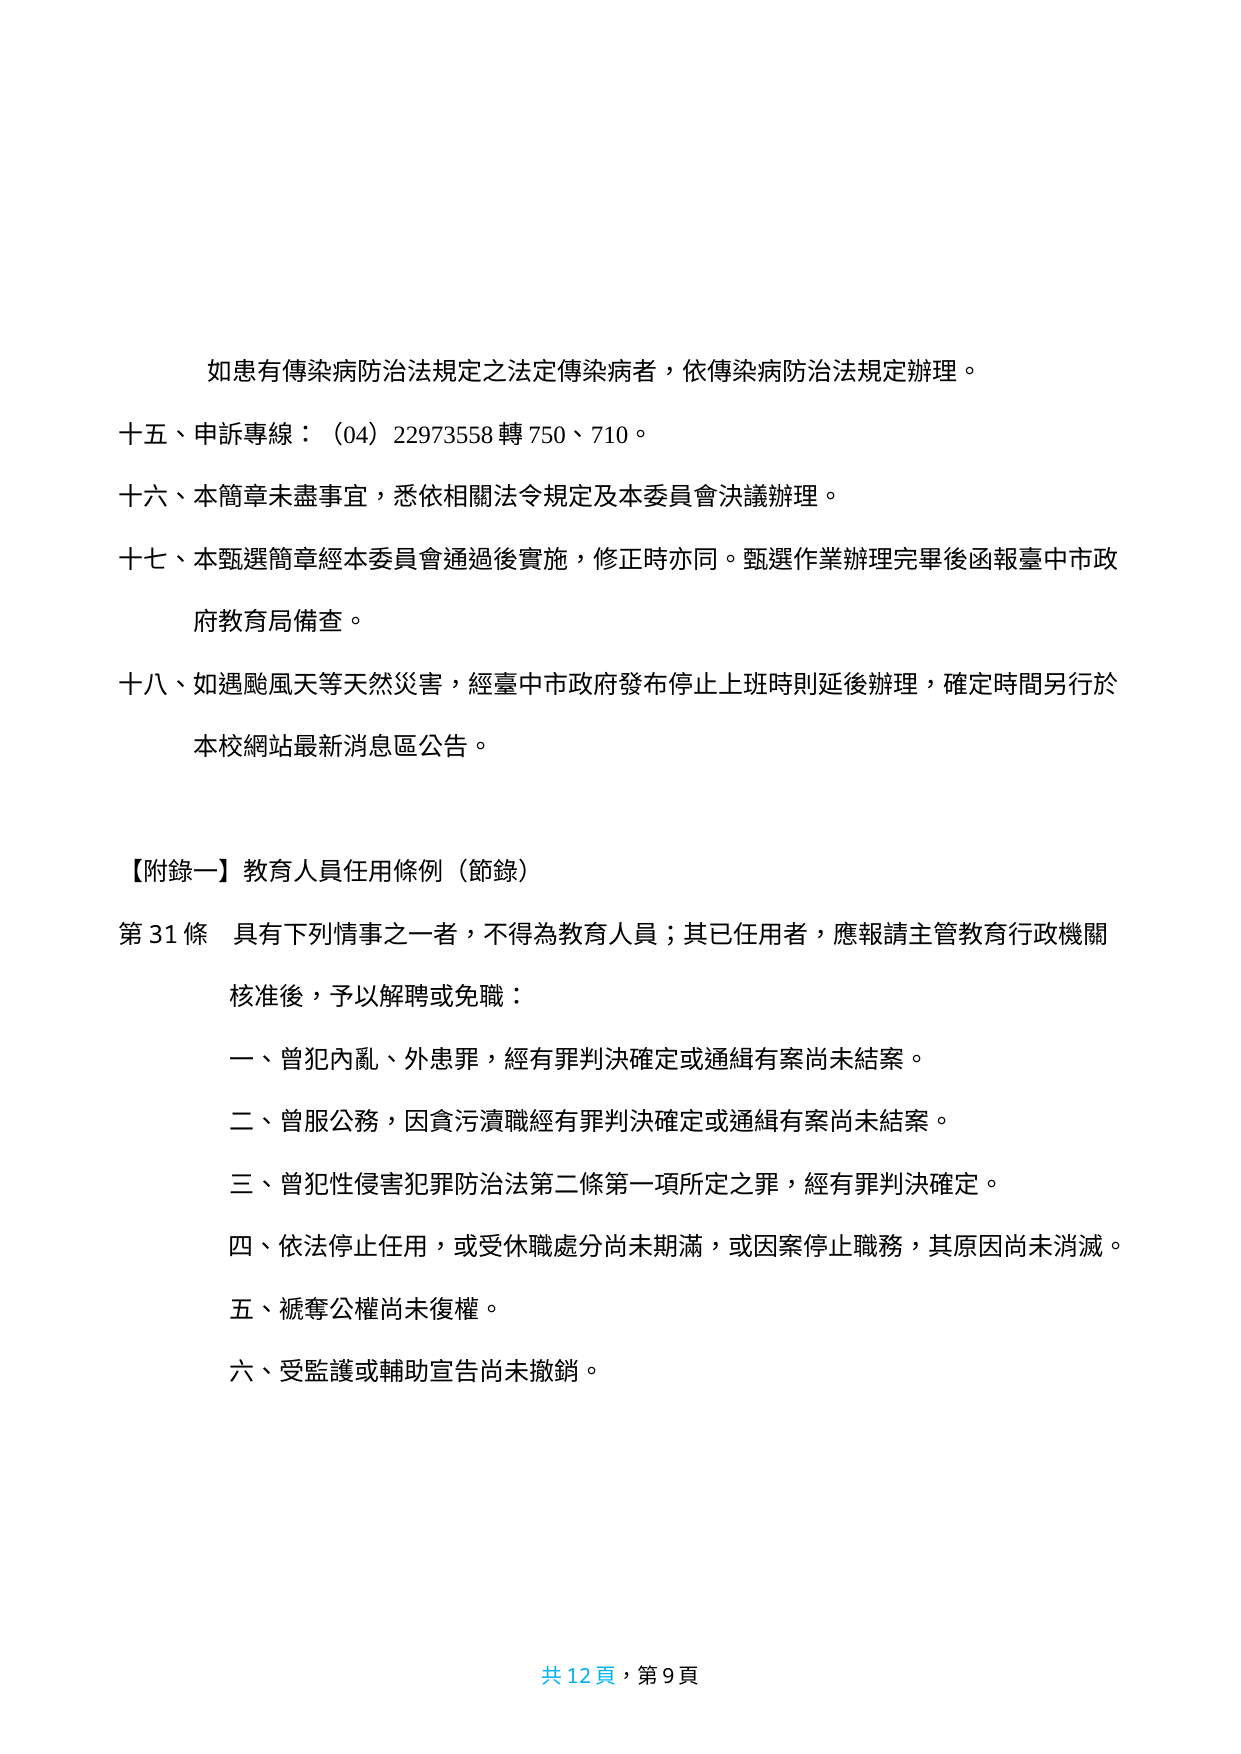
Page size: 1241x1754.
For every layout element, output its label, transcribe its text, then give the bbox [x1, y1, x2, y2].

text 一、曾犯內亂、外患罪，經有罪判決確定或通緝有案尚未結案。 [118, 1016, 1122, 1078]
text 六、受監護或輔助宣告尚未撤銷。 [118, 1328, 1122, 1391]
text 十八、如遇颱風天等天然災害，經臺中市政府發布停止上班時則延後辦理，確定時間另行於本校網站最新消息區公告。 [118, 641, 1122, 766]
text 五、褫奪公權尚未復權。 [118, 1266, 1122, 1328]
text 三、曾犯性侵害犯罪防治法第二條第一項所定之罪，經有罪判決確定。 [118, 1141, 1122, 1203]
text 十六、本簡章未盡事宜，悉依相關法令規定及本委員會決議辦理。 [118, 453, 1122, 516]
text 二、曾服公務，因貪污瀆職經有罪判決確定或通緝有案尚未結案。 [118, 1078, 1122, 1141]
text 四、依法停止任用，或受休職處分尚未期滿，或因案停止職務，其原因尚未消滅。 [229, 1203, 1122, 1266]
text 十七、本甄選簡章經本委員會通過後實施，修正時亦同。甄選作業辦理完畢後函報臺中市政府教育局備查。 [118, 516, 1122, 641]
text 如患有傳染病防治法規定之法定傳染病者，依傳染病防治法規定辦理。 [144, 328, 1122, 391]
text 【附錄一】教育人員任用條例（節錄） [118, 828, 1122, 891]
text 第31條 具有下列情事之一者，不得為教育人員；其已任用者，應報請主管教育行政機關核准後，予以解聘或免職： [118, 891, 1122, 1016]
text 十五、申訴專線：（04）22973558轉750、710。 [118, 391, 1122, 453]
